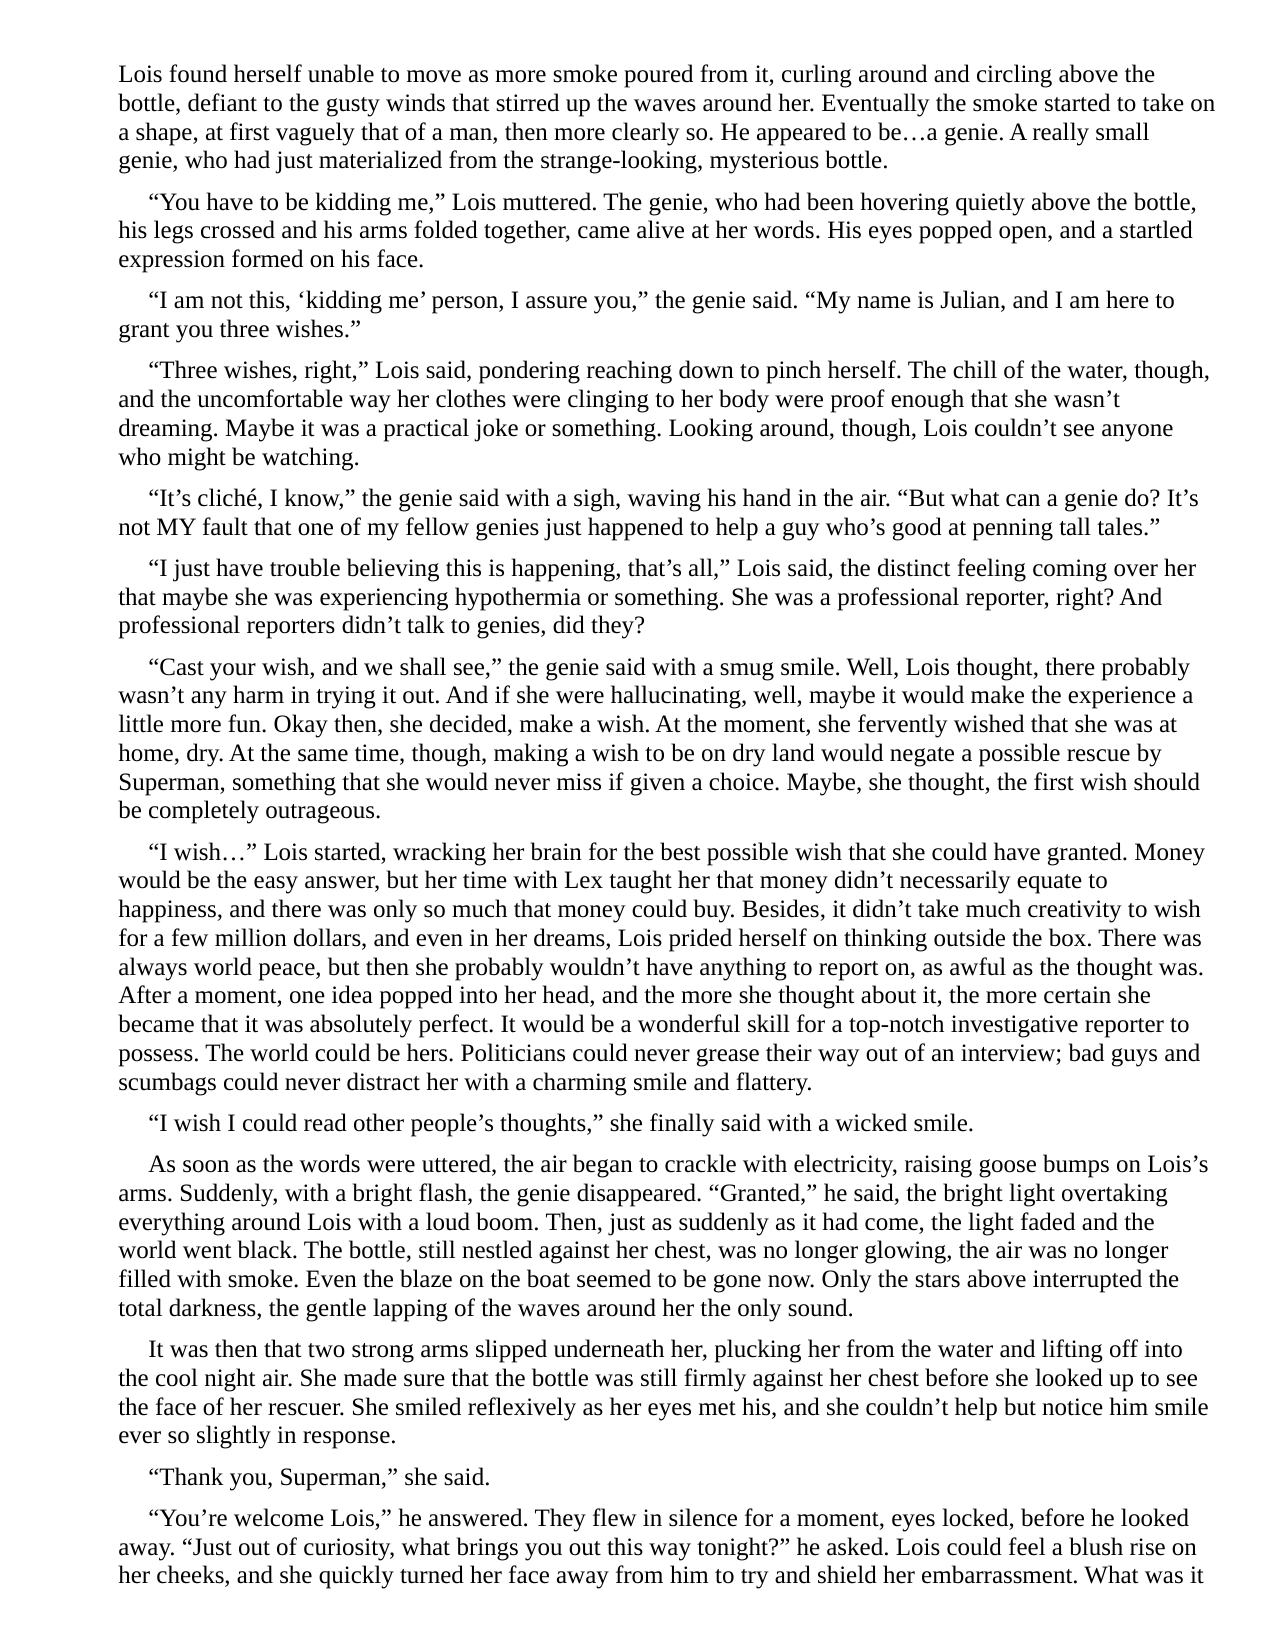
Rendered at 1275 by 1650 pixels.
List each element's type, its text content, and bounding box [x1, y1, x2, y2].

text “Thank you, Superman,” she said. [118, 1462, 1216, 1490]
text “I wish…” Lois started, wracking her brain for the best possible wish that she could have granted. Money would be the easy answer, but her time with Lex taught her that money didn’t necessarily equate to happiness, and there was only so much that money could buy. Besides, it didn’t take much creativity to wish for a few million dollars, and even in her dreams, Lois prided herself on thinking outside the box. There was always world peace, but then she probably wouldn’t have anything to report on, as awful as the thought was. After a moment, one idea popped into her head, and the more she thought about it, the more certain she became that it was absolutely perfect. It would be a wonderful skill for a top-notch investigative reporter to possess. The world could be hers. Politicians could never grease their way out of an interview; bad guys and scumbags could never distract her with a charming smile and flattery. [118, 837, 1216, 1095]
text “I just have trouble believing this is happening, that’s all,” Lois said, the distinct feeling coming over her that maybe she was experiencing hypothermia or something. She was a professional reporter, right? And professional reporters didn’t talk to genies, did they? [118, 553, 1216, 639]
text “I am not this, ‘kidding me’ person, I assure you,” the genie said. “My name is Julian, and I am here to grant you three wishes.” [118, 285, 1216, 343]
text “You have to be kidding me,” Lois muttered. The genie, who had been hovering quietly above the bottle, his legs crossed and his arms folded together, came alive at her words. His eyes popped open, and a startled expression formed on his face. [118, 187, 1216, 273]
text It was then that two strong arms slipped underneath her, plucking her from the water and lifting off into the cool night air. She made sure that the bottle was still firmly against her chest before she looked up to see the face of her rescuer. She smiled reflexively as her eyes met his, and she couldn’t help but notice him smile ever so slightly in response. [118, 1334, 1216, 1449]
text As soon as the words were uttered, the air began to crackle with electricity, raising goose bumps on Lois’s arms. Suddenly, with a bright flash, the genie disappeared. “Granted,” he said, the bright light overtaking everything around Lois with a loud boom. Then, just as suddenly as it had come, the light faded and the world went black. The bottle, still nestled against her chest, was no longer glowing, the air was no longer filled with smoke. Even the blaze on the boat seemed to be gone now. Only the stars above interrupted the total darkness, the gentle lapping of the waves around her the only sound. [118, 1149, 1216, 1322]
text “You’re welcome Lois,” he answered. They flew in silence for a moment, eyes locked, before he looked away. “Just out of curiosity, what brings you out this way tonight?” he asked. Lois could feel a blush rise on her cheeks, and she quickly turned her face away from him to try and shield her embarrassment. What was it [118, 1503, 1216, 1589]
text “Cast your wish, and we shall see,” the genie said with a smug smile. Well, Lois thought, there probably wasn’t any harm in trying it out. And if she were hallucinating, well, maybe it would make the experience a little more fun. Okay then, she decided, make a wish. At the moment, she fervently wished that she was at home, dry. At the same time, though, making a wish to be on dry land would negate a possible rescue by Superman, something that she would never miss if given a choice. Maybe, she thought, the first wish should be completely outrageous. [118, 652, 1216, 824]
text Lois found herself unable to move as more smoke poured from it, curling around and circling above the bottle, defiant to the gusty winds that stirred up the waves around her. Eventually the smoke started to take on a shape, at first vaguely that of a man, then more clearly so. He appeared to be…a genie. A really small genie, who had just materialized from the strange-looking, mysterious bottle. [118, 59, 1216, 174]
text “It’s cliché, I know,” the genie said with a sigh, waving his hand in the air. “But what can a genie do? It’s not MY fault that one of my fellow genies just happened to help a guy who’s good at penning tall tales.” [118, 483, 1216, 540]
text “I wish I could read other people’s thoughts,” she finally said with a wicked smile. [118, 1108, 1216, 1137]
text “Three wishes, right,” Lois said, pondering reaching down to pinch herself. The chill of the water, though, and the uncomfortable way her clothes were clinging to her body were proof enough that she wasn’t dreaming. Maybe it was a practical joke or something. Looking around, though, Lois couldn’t see anyone who might be watching. [118, 355, 1216, 470]
